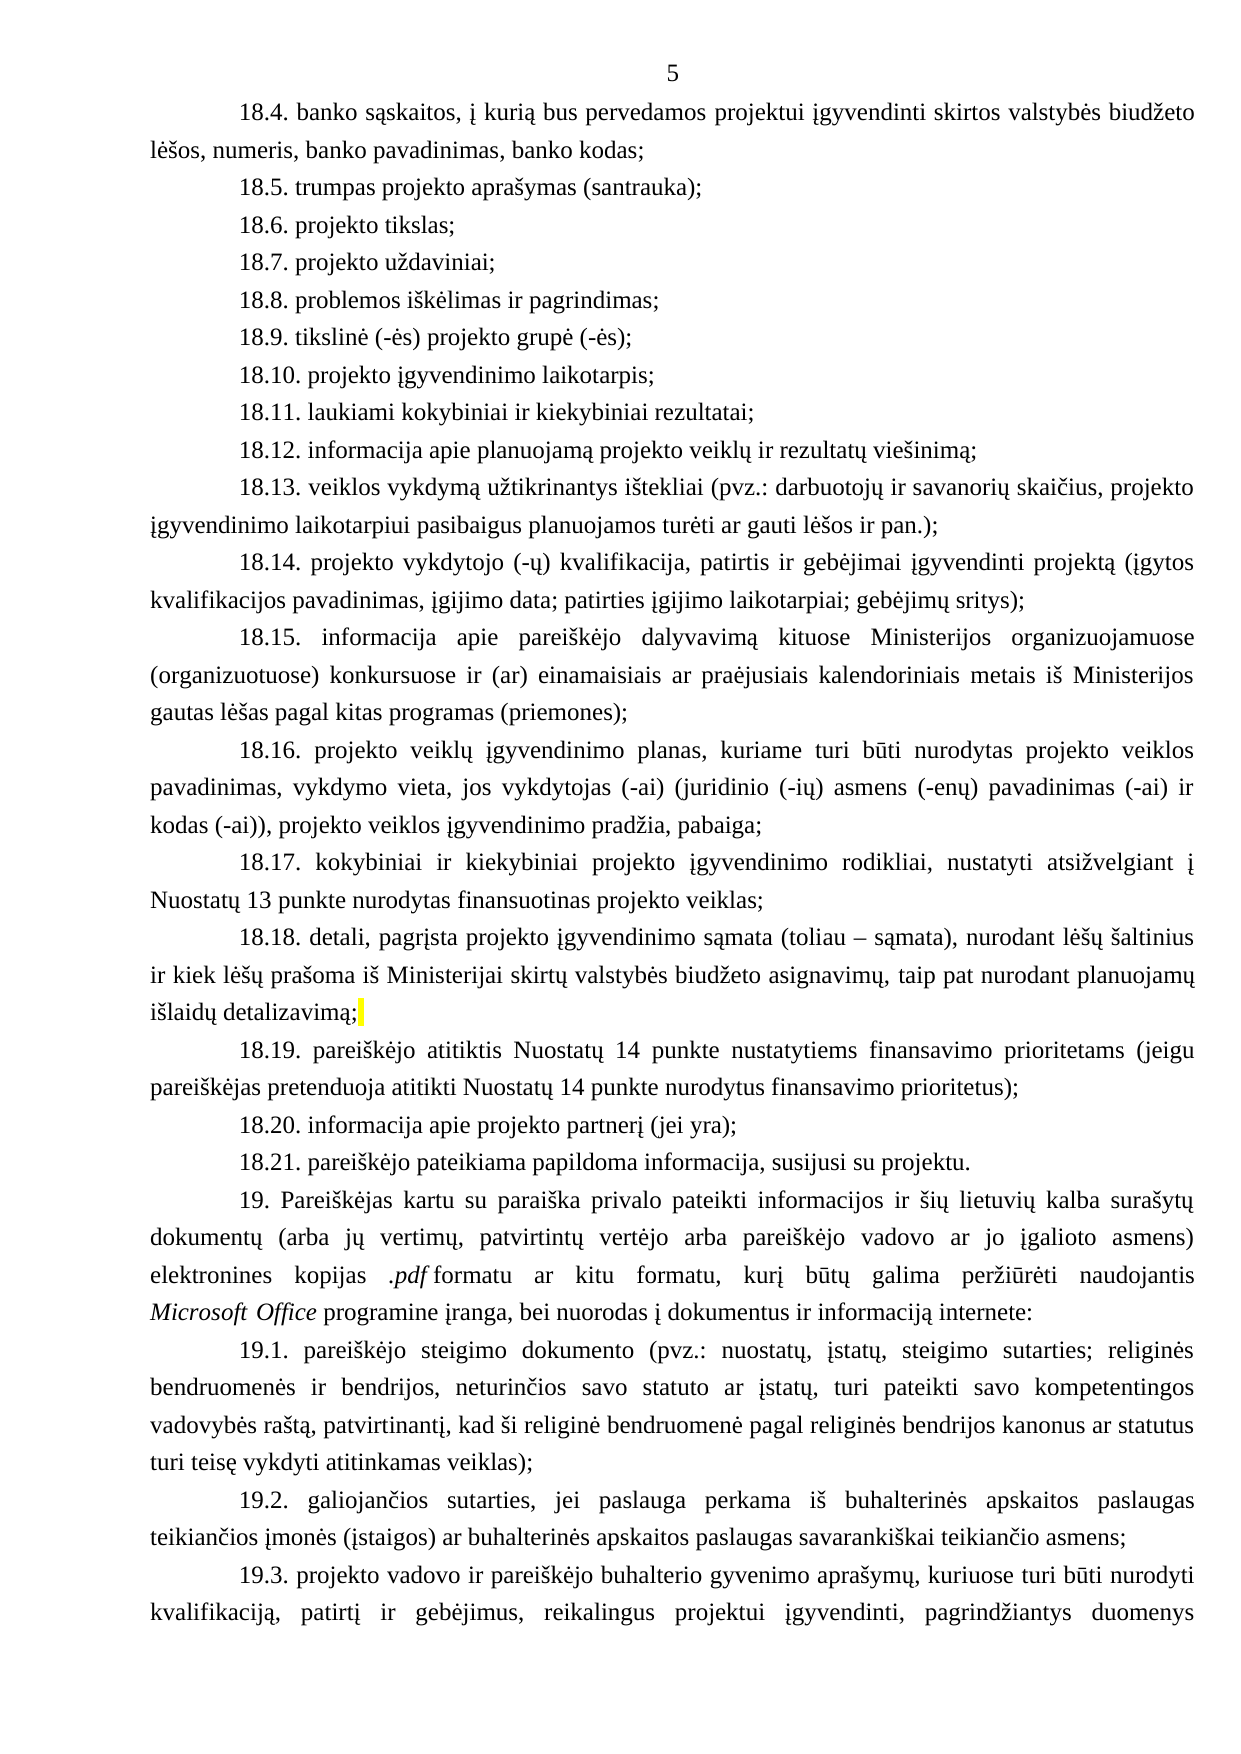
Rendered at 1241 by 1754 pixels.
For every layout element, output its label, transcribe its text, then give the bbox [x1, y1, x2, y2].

text 18.19. pareiškėjo atitiktis Nuostatų 14 punkte nustatytiems finansavimo prioritetams (jeigu pareiškėjas pretenduoja atitikti Nuostatų 14 punkte nurodytus finansavimo prioritetus); [150, 1026, 1195, 1101]
text 19.2. galiojančios sutarties, jei paslauga perkama iš buhalterinės apskaitos paslaugas teikiančios įmonės (įstaigos) ar buhalterinės apskaitos paslaugas savarankiškai teikiančio asmens; [150, 1476, 1195, 1551]
text 18.4. banko sąskaitos, į kurią bus pervedamos projektui įgyvendinti skirtos valstybės biudžeto lėšos, numeris, banko pavadinimas, banko kodas; [150, 89, 1195, 164]
text 18.11. laukiami kokybiniai ir kiekybiniai rezultatai; [150, 389, 1195, 426]
text 18.5. trumpas projekto aprašymas (santrauka); [150, 164, 1195, 201]
text 18.18. detali, pagrįsta projekto įgyvendinimo sąmata (toliau – sąmata), nurodant lėšų šaltinius ir kiek lėšų prašoma iš Ministerijai skirtų valstybės biudžeto asignavimų, taip pat nurodant planuojamų išlaidų detalizavimą; [150, 914, 1195, 1026]
text 18.8. problemos iškėlimas ir pagrindimas; [150, 276, 1195, 314]
text 18.10. projekto įgyvendinimo laikotarpis; [150, 351, 1195, 389]
text 18.17. kokybiniai ir kiekybiniai projekto įgyvendinimo rodikliai, nustatyti atsižvelgiant į Nuostatų 13 punkte nurodytas finansuotinas projekto veiklas; [150, 839, 1195, 914]
text 18.16. projekto veiklų įgyvendinimo planas, kuriame turi būti nurodytas projekto veiklos pavadinimas, vykdymo vieta, jos vykdytojas (-ai) (juridinio (-ių) asmens (-enų) pavadinimas (-ai) ir kodas (-ai)), projekto veiklos įgyvendinimo pradžia, pabaiga; [150, 726, 1195, 839]
text 18.9. tikslinė (-ės) projekto grupė (-ės); [150, 314, 1195, 351]
text 18.12. informacija apie planuojamą projekto veiklų ir rezultatų viešinimą; [150, 426, 1195, 464]
text 18.13. veiklos vykdymą užtikrinantys ištekliai (pvz.: darbuotojų ir savanorių skaičius, projekto įgyvendinimo laikotarpiui pasibaigus planuojamos turėti ar gauti lėšos ir pan.); [150, 464, 1195, 539]
text 19.3. projekto vadovo ir pareiškėjo buhalterio gyvenimo aprašymų, kuriuose turi būti nurodyti kvalifikaciją, patirtį ir gebėjimus, reikalingus projektui įgyvendinti, pagrindžiantys duomenys [150, 1551, 1195, 1626]
text 18.7. projekto uždaviniai; [150, 239, 1195, 276]
text 18.15. informacija apie pareiškėjo dalyvavimą kituose Ministerijos organizuojamuose (organizuotuose) konkursuose ir (ar) einamaisiais ar praėjusiais kalendoriniais metais iš Ministerijos gautas lėšas pagal kitas programas (priemones); [150, 614, 1195, 726]
text 18.20. informacija apie projekto partnerį (jei yra); [150, 1101, 1195, 1139]
text 19. Pareiškėjas kartu su paraiška privalo pateikti informacijos ir šių lietuvių kalba surašytų dokumentų (arba jų vertimų, patvirtintų vertėjo arba pareiškėjo vadovo ar jo įgalioto asmens) elektronines kopijas .pdf formatu ar kitu formatu, kurį būtų galima peržiūrėti naudojantis Microsoft Office programine įranga, bei nuorodas į dokumentus ir informaciją internete: [150, 1176, 1195, 1326]
text 18.14. projekto vykdytojo (-ų) kvalifikacija, patirtis ir gebėjimai įgyvendinti projektą (įgytos kvalifikacijos pavadinimas, įgijimo data; patirties įgijimo laikotarpiai; gebėjimų sritys); [150, 539, 1195, 614]
text 19.1. pareiškėjo steigimo dokumento (pvz.: nuostatų, įstatų, steigimo sutarties; religinės bendruomenės ir bendrijos, neturinčios savo statuto ar įstatų, turi pateikti savo kompetentingos vadovybės raštą, patvirtinantį, kad ši religinė bendruomenė pagal religinės bendrijos kanonus ar statutus turi teisę vykdyti atitinkamas veiklas); [150, 1326, 1195, 1476]
text 18.6. projekto tikslas; [150, 201, 1195, 239]
text 18.21. pareiškėjo pateikiama papildoma informacija, susijusi su projektu. [150, 1139, 1195, 1176]
